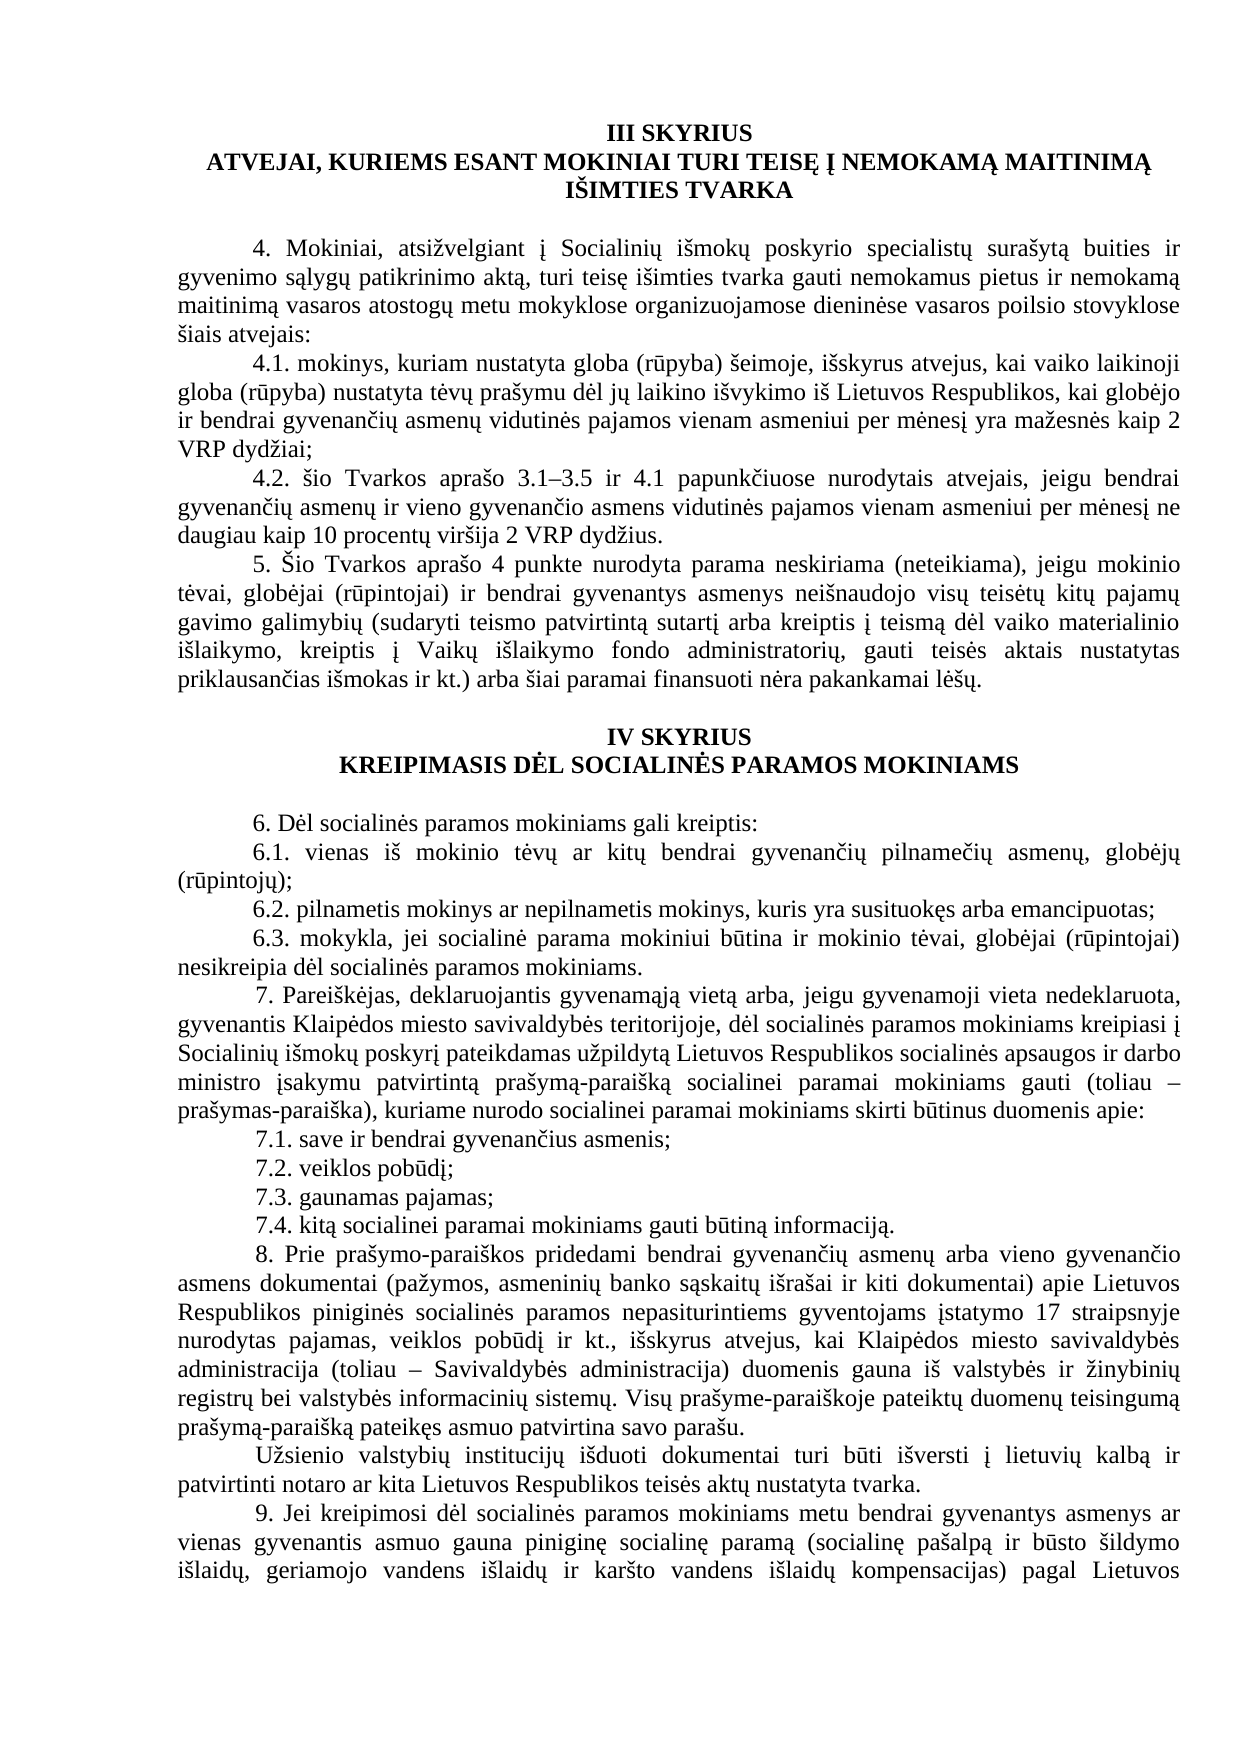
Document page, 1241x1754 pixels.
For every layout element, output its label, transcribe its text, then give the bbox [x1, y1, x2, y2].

text 6.3. mokykla, jei socialinė parama mokiniui būtina ir mokinio tėvai, globėjai (rūpintojai) nesikreipia dėl socialinės paramos mokiniams. [177, 923, 1181, 981]
text 9. Jei kreipimosi dėl socialinės paramos mokiniams metu bendrai gyvenantys asmenys ar vienas gyvenantis asmuo gauna piniginę socialinę paramą (socialinę pašalpą ir būsto šildymo išlaidų, geriamojo vandens išlaidų ir karšto vandens išlaidų kompensacijas) pagal Lietuvos [177, 1498, 1181, 1584]
text III SKYRIUS [177, 118, 1181, 147]
text 6. Dėl socialinės paramos mokiniams gali kreiptis: [177, 808, 1181, 837]
text KREIPIMASIS DĖL SOCIALINĖS PARAMOS MOKINIAMS [177, 751, 1181, 779]
text 4.1. mokinys, kuriam nustatyta globa (rūpyba) šeimoje, išskyrus atvejus, kai vaiko laikinoji globa (rūpyba) nustatyta tėvų prašymu dėl jų laikino išvykimo iš Lietuvos Respublikos, kai globėjo ir bendrai gyvenančių asmenų vidutinės pajamos vienam asmeniui per mėnesį yra mažesnės kaip 2 VRP dydžiai; [177, 348, 1181, 463]
text ATVEJAI, KURIEMS ESANT MOKINIAI TURI TEISĘ Į NEMOKAMĄ MAITINIMĄ IŠIMTIES TVARKA [177, 147, 1181, 204]
text 6.2. pilnametis mokinys ar nepilnametis mokinys, kuris yra susituokęs arba emancipuotas; [177, 894, 1181, 923]
text 7.3. gaunamas pajamas; [177, 1182, 1181, 1211]
text Užsienio valstybių institucijų išduoti dokumentai turi būti išversti į lietuvių kalbą ir patvirtinti notaro ar kita Lietuvos Respublikos teisės aktų nustatyta tvarka. [177, 1441, 1181, 1498]
text 7.4. kitą socialinei paramai mokiniams gauti būtiną informaciją. [177, 1211, 1181, 1239]
text 7. Pareiškėjas, deklaruojantis gyvenamąją vietą arba, jeigu gyvenamoji vieta nedeklaruota, gyvenantis Klaipėdos miesto savivaldybės teritorijoje, dėl socialinės paramos mokiniams kreipiasi į Socialinių išmokų poskyrį pateikdamas užpildytą Lietuvos Respublikos socialinės apsaugos ir darbo ministro įsakymu patvirtintą prašymą-paraišką socialinei paramai mokiniams gauti (toliau – prašymas-paraiška), kuriame nurodo socialinei paramai mokiniams skirti būtinus duomenis apie: [177, 981, 1181, 1124]
text 7.2. veiklos pobūdį; [177, 1153, 1181, 1182]
text 4.2. šio Tvarkos aprašo 3.1–3.5 ir 4.1 papunkčiuose nurodytais atvejais, jeigu bendrai gyvenančių asmenų ir vieno gyvenančio asmens vidutinės pajamos vienam asmeniui per mėnesį ne daugiau kaip 10 procentų viršija 2 VRP dydžius. [177, 463, 1181, 549]
text 8. Prie prašymo-paraiškos pridedami bendrai gyvenančių asmenų arba vieno gyvenančio asmens dokumentai (pažymos, asmeninių banko sąskaitų išrašai ir kiti dokumentai) apie Lietuvos Respublikos piniginės socialinės paramos nepasiturintiems gyventojams įstatymo 17 straipsnyje nurodytas pajamas, veiklos pobūdį ir kt., išskyrus atvejus, kai Klaipėdos miesto savivaldybės administracija (toliau – Savivaldybės administracija) duomenis gauna iš valstybės ir žinybinių registrų bei valstybės informacinių sistemų. Visų prašyme-paraiškoje pateiktų duomenų teisingumą prašymą-paraišką pateikęs asmuo patvirtina savo parašu. [177, 1239, 1181, 1441]
text 4. Mokiniai, atsižvelgiant į Socialinių išmokų poskyrio specialistų surašytą buities ir gyvenimo sąlygų patikrinimo aktą, turi teisę išimties tvarka gauti nemokamus pietus ir nemokamą maitinimą vasaros atostogų metu mokyklose organizuojamose dieninėse vasaros poilsio stovyklose šiais atvejais: [177, 233, 1181, 348]
text 7.1. save ir bendrai gyvenančius asmenis; [177, 1124, 1181, 1153]
text 6.1. vienas iš mokinio tėvų ar kitų bendrai gyvenančių pilnamečių asmenų, globėjų (rūpintojų); [177, 837, 1181, 894]
text IV SKYRIUS [177, 722, 1181, 751]
text 5. Šio Tvarkos aprašo 4 punkte nurodyta parama neskiriama (neteikiama), jeigu mokinio tėvai, globėjai (rūpintojai) ir bendrai gyvenantys asmenys neišnaudojo visų teisėtų kitų pajamų gavimo galimybių (sudaryti teismo patvirtintą sutartį arba kreiptis į teismą dėl vaiko materialinio išlaikymo, kreiptis į Vaikų išlaikymo fondo administratorių, gauti teisės aktais nustatytas priklausančias išmokas ir kt.) arba šiai paramai finansuoti nėra pakankamai lėšų. [177, 549, 1181, 693]
